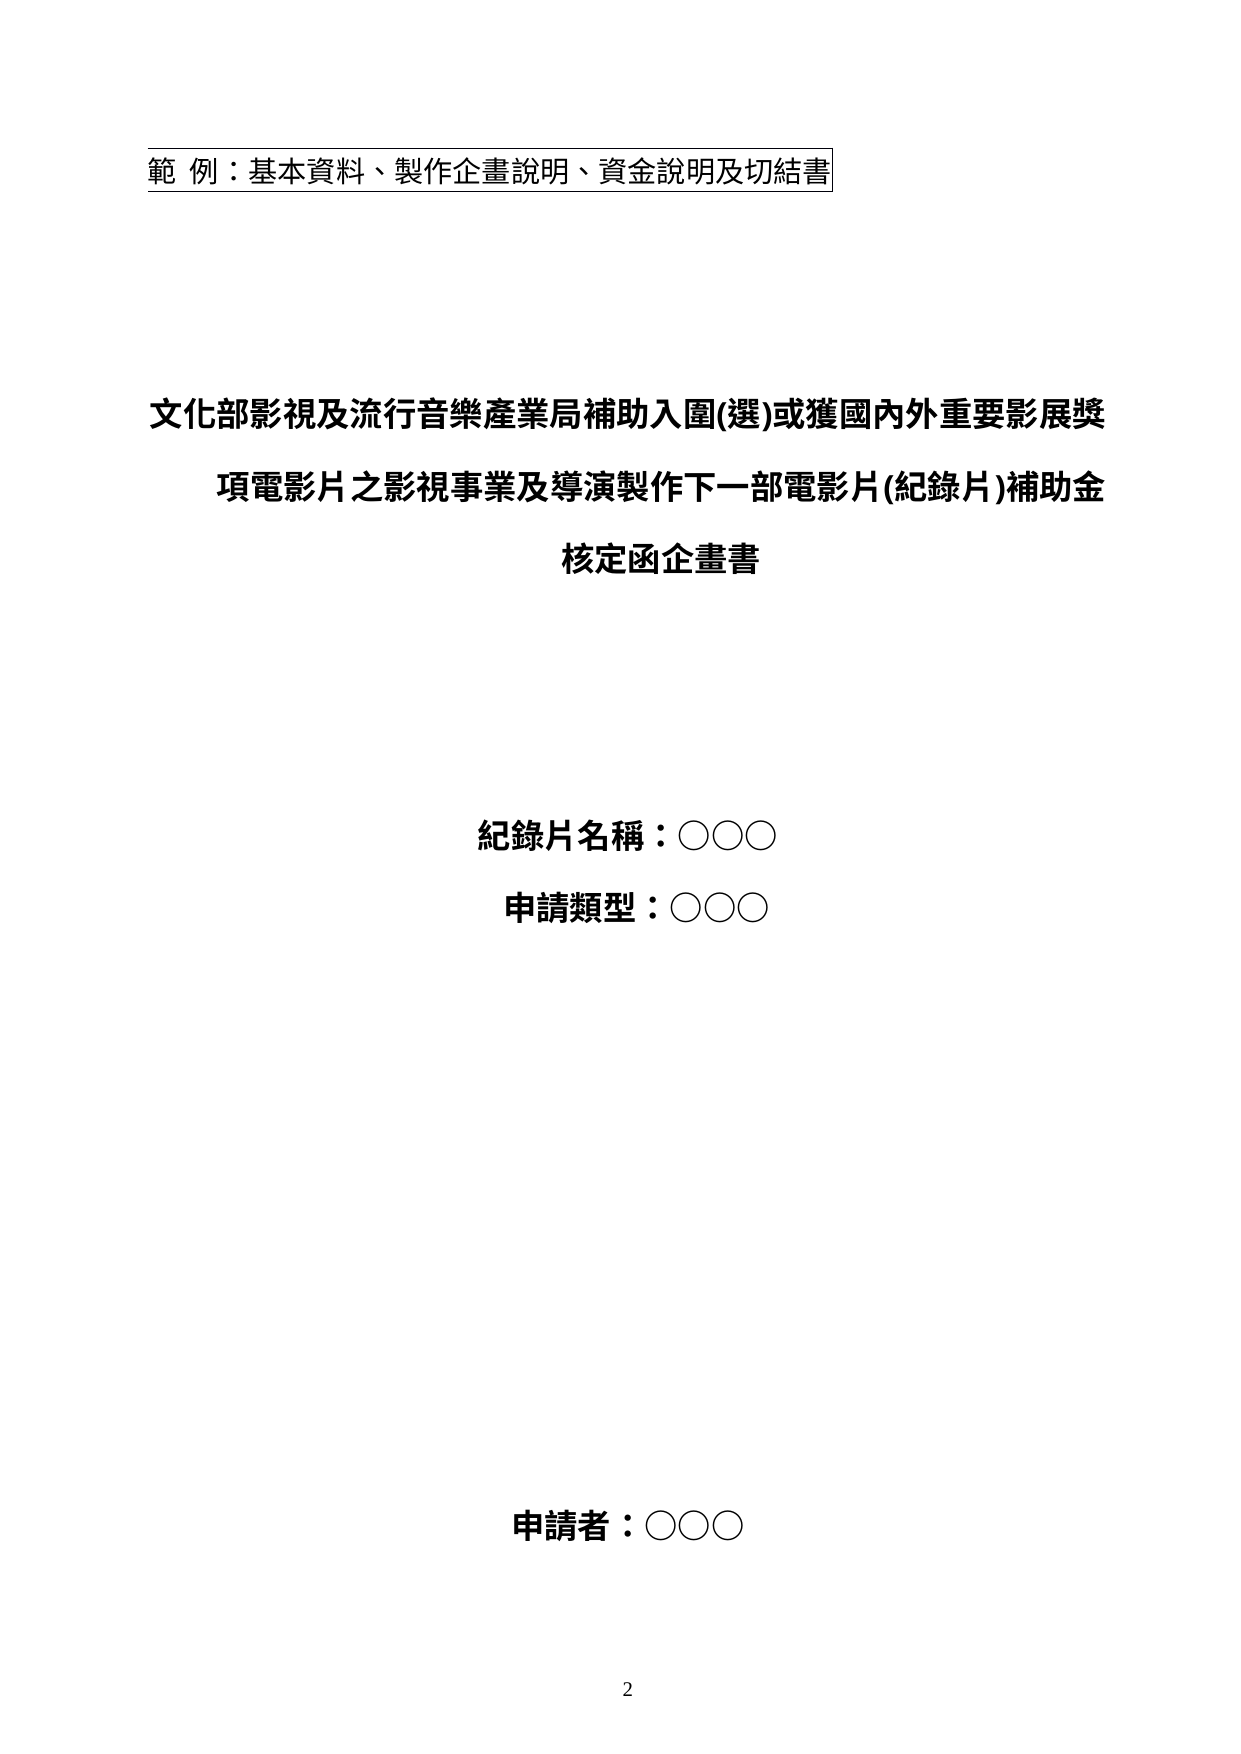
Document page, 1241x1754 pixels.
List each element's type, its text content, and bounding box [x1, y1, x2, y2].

text 申請者：○○○ [148, 1499, 1107, 1548]
text 紀錄片名稱：○○○ [148, 810, 1107, 858]
text 文化部影視及流行音樂產業局補助入圍(選)或獲國內外重要影展獎項電影片之影視事業及導演製作下一部電影片(紀錄片)補助金核定函企畫書 [148, 388, 1107, 581]
text 申請類型：○○○ [148, 882, 1107, 930]
text [833, 148, 1107, 192]
text 範 例：基本資料、製作企畫說明、資金說明及切結書 [148, 149, 832, 191]
